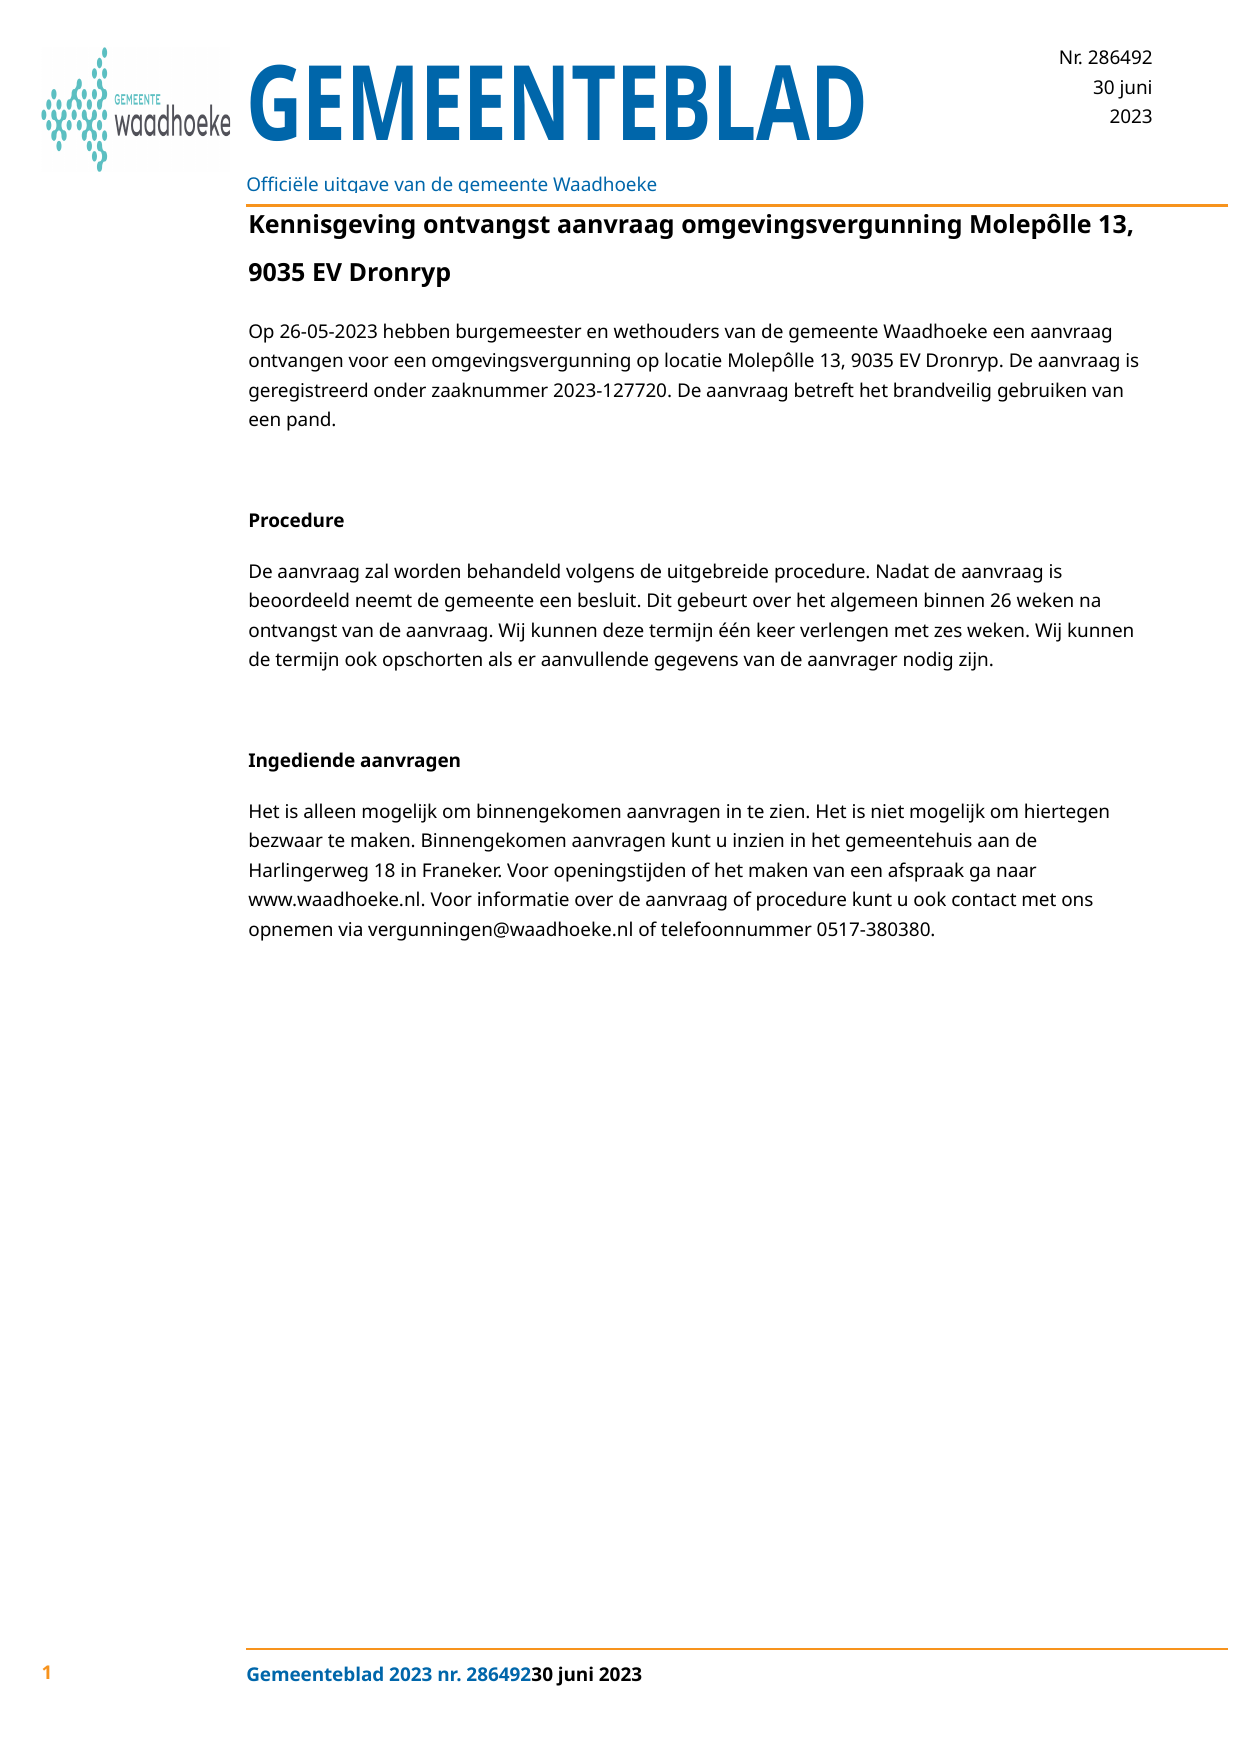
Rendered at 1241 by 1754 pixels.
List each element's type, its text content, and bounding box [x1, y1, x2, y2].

text Op 26-05-2023 hebben burgemeester en wethouders van de gemeente Waadhoeke een aanvraag ontvangen voor een omgevingsvergunning op locatie Molepôlle 13, 9035 EV Dronryp. De aanvraag is geregistreerd onder zaaknummer 2023-127720. De aanvraag betreft het brandveilig gebruiken van een pand. [248, 318, 1152, 432]
text Procedure [248, 507, 1152, 533]
text Het is alleen mogelijk om binnengekomen aanvragen in te zien. Het is niet mogelijk om hiertegen bezwaar te maken. Binnengekomen aanvragen kunt u inzien in het gemeentehuis aan de Harlingerweg 18 in Franeker. Voor openingstijden of het maken van een afspraak ga naar www.waadhoeke.nl. Voor informatie over de aanvraag of procedure kunt u ook contact met ons opnemen via vergunningen@waadhoeke.nl of telefoonnummer 0517-380380. [248, 798, 1152, 942]
text De aanvraag zal worden behandeld volgens de uitgebreide procedure. Nadat de aanvraag is beoordeeld neemt de gemeente een besluit. Dit gebeurt over het algemeen binnen 26 weken na ontvangst van de aanvraag. Wij kunnen deze termijn één keer verlengen met zes weken. Wij kunnen de termijn ook opschorten als er aanvullende gegevens van de aanvrager nodig zijn. [248, 558, 1152, 672]
text Kennisgeving ontvangst aanvraag omgevingsvergunning Molepôlle 13, 9035 EV Dronryp [248, 207, 1152, 288]
text Ingediende aanvragen [248, 747, 1152, 773]
picture [41, 47, 231, 172]
